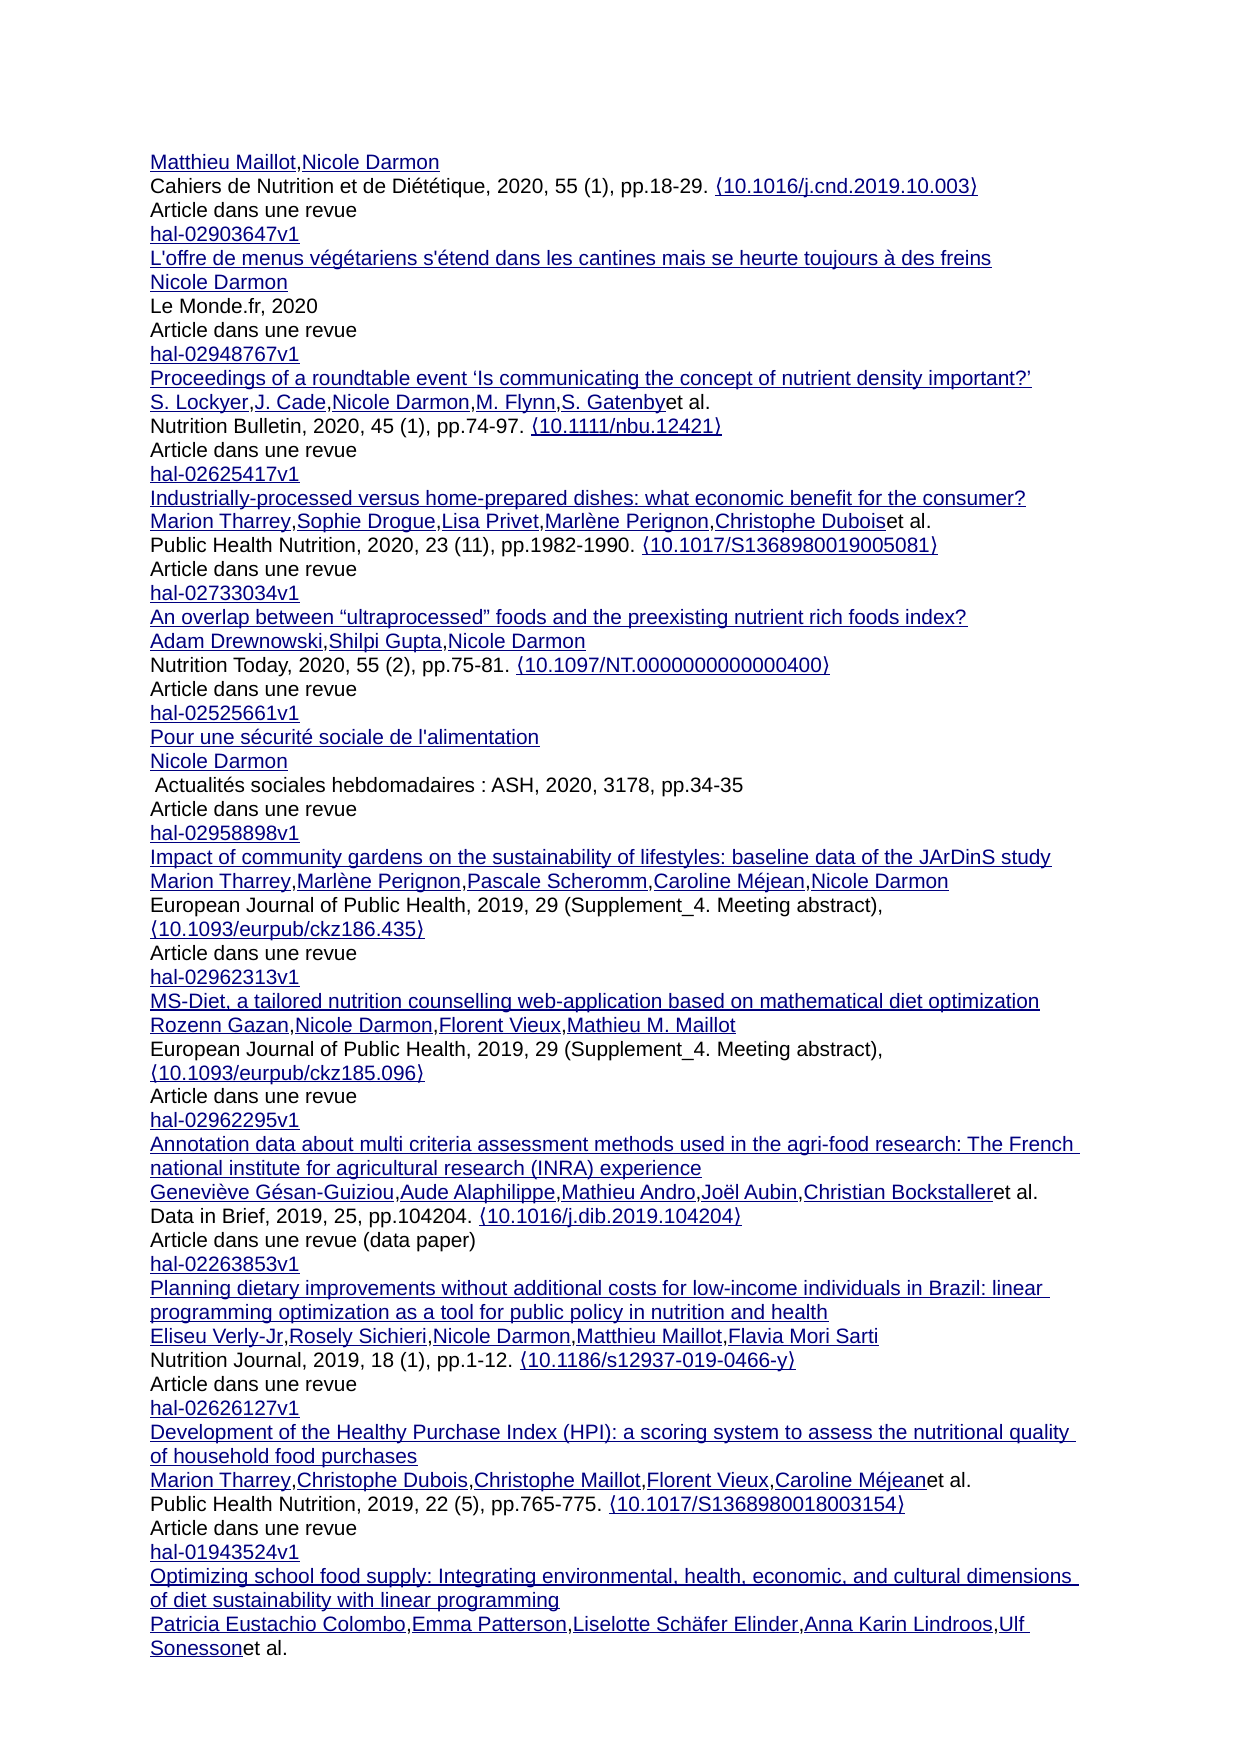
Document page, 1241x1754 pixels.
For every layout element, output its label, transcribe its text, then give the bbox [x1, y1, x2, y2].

table_cell Planning dietary improvements without additional costs for low-income individuals in Brazil: linear programming optimization as a tool for public policy in nutrition and health Eliseu Verly-Jr,Rosely Sichieri,Nicole Darmon,Matthieu Maillot,Flavia Mori Sarti Nutrition Journal, 2019, 18 (1), pp.1-12. ⟨10.1186/s12937-019-0466-y⟩ Article dans une revue hal-02626127v1 [150, 1276, 1090, 1420]
table_cell Development of the Healthy Purchase Index (HPI): a scoring system to assess the nutritional quality of household food purchases Marion Tharrey,Christophe Dubois,Christophe Maillot,Florent Vieux,Caroline Méjeanet al. Public Health Nutrition, 2019, 22 (5), pp.765-775. ⟨10.1017/S1368980018003154⟩ Article dans une revue hal-01943524v1 [150, 1420, 1090, 1563]
table_cell An overlap between “ultraprocessed” foods and the preexisting nutrient rich foods index? Adam Drewnowski,Shilpi Gupta,Nicole Darmon Nutrition Today, 2020, 55 (2), pp.75-81. ⟨10.1097/NT.0000000000000400⟩ Article dans une revue hal-02525661v1 [150, 605, 1090, 725]
table_cell Proceedings of a roundtable event ‘Is communicating the concept of nutrient density important?’ S. Lockyer,J. Cade,Nicole Darmon,M. Flynn,S. Gatenbyet al. Nutrition Bulletin, 2020, 45 (1), pp.74-97. ⟨10.1111/nbu.12421⟩ Article dans une revue hal-02625417v1 [150, 366, 1090, 485]
table_cell L'offre de menus végétariens s'étend dans les cantines mais se heurte toujours à des freins Nicole Darmon Le Monde.fr, 2020 Article dans une revue hal-02948767v1 [150, 246, 1090, 366]
table_cell Matthieu Maillot,Nicole Darmon Cahiers de Nutrition et de Diététique, 2020, 55 (1), pp.18-29. ⟨10.1016/j.cnd.2019.10.003⟩ Article dans une revue hal-02903647v1 [150, 150, 1090, 246]
table_cell MS-Diet, a tailored nutrition counselling web-application based on mathematical diet optimization Rozenn Gazan,Nicole Darmon,Florent Vieux,Mathieu M. Maillot European Journal of Public Health, 2019, 29 (Supplement_4. Meeting abstract), ⟨10.1093/eurpub/ckz185.096⟩ Article dans une revue hal-02962295v1 [150, 989, 1090, 1132]
table_cell Industrially-processed versus home-prepared dishes: what economic benefit for the consumer? Marion Tharrey,Sophie Drogue,Lisa Privet,Marlène Perignon,Christophe Duboiset al. Public Health Nutrition, 2020, 23 (11), pp.1982-1990. ⟨10.1017/S1368980019005081⟩ Article dans une revue hal-02733034v1 [150, 485, 1090, 605]
table_cell Annotation data about multi criteria assessment methods used in the agri-food research: The French national institute for agricultural research (INRA) experience Geneviève Gésan-Guiziou,Aude Alaphilippe,Mathieu Andro,Joël Aubin,Christian Bockstalleret al. Data in Brief, 2019, 25, pp.104204. ⟨10.1016/j.dib.2019.104204⟩ Article dans une revue (data paper) hal-02263853v1 [150, 1132, 1090, 1276]
table_cell Impact of community gardens on the sustainability of lifestyles: baseline data of the JArDinS study Marion Tharrey,Marlène Perignon,Pascale Scheromm,Caroline Méjean,Nicole Darmon European Journal of Public Health, 2019, 29 (Supplement_4. Meeting abstract), ⟨10.1093/eurpub/ckz186.435⟩ Article dans une revue hal-02962313v1 [150, 845, 1090, 988]
table_cell Pour une sécurité sociale de l'alimentation Nicole Darmon Actualités sociales hebdomadaires : ASH, 2020, 3178, pp.34-35 Article dans une revue hal-02958898v1 [150, 725, 1090, 845]
table_cell Optimizing school food supply: Integrating environmental, health, economic, and cultural dimensions of diet sustainability with linear programming Patricia Eustachio Colombo,Emma Patterson,Liselotte Schäfer Elinder,Anna Karin Lindroos,Ulf Sonessonet al. [150, 1564, 1090, 1659]
